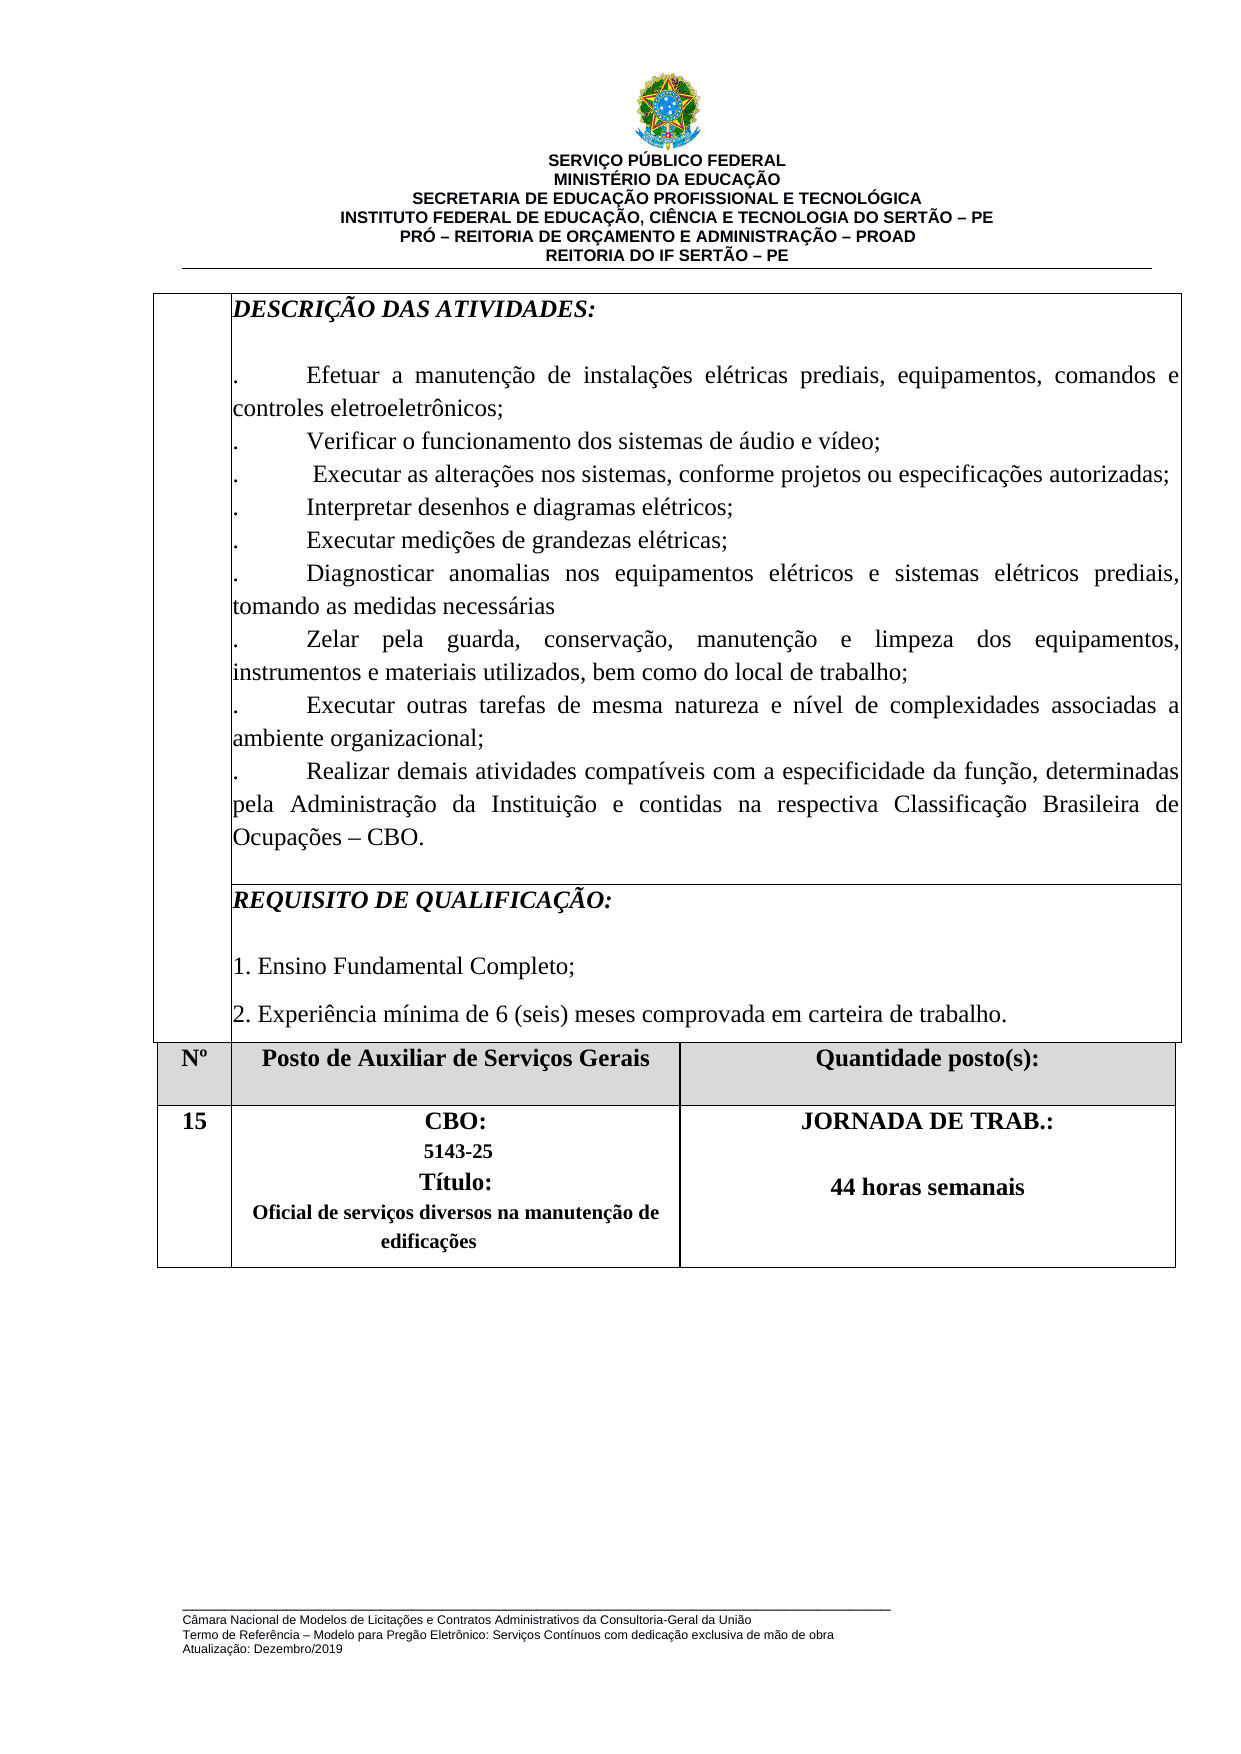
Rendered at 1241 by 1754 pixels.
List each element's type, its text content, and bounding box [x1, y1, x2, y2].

table_cell [153, 1105, 157, 1267]
table_cell DESCRIÇÃO DAS ATIVIDADES: Efetuar a manutenção de instalações elétricas prediais, equipamentos, comandos e controles eletroeletrônicos; Verificar o funcionamento dos sistemas de áudio e vídeo; Executar as alterações nos sistemas, conforme projetos ou especificações autorizadas; Interpretar desenhos e diagramas elétricos; Executar medições de grandezas elétricas; Diagnosticar anomalias nos equipamentos elétricos e sistemas elétricos prediais, tomando as medidas necessárias Zelar pela guarda, conservação, manutenção e limpeza dos equipamentos, instrumentos e materiais utilizados, bem como do local de trabalho; Executar outras tarefas de mesma natureza e nível de complexidades associadas a ambiente organizacional; Realizar demais atividades compatíveis com a especificidade da função, determinadas pela Administração da Instituição e contidas na respectiva Classificação Brasileira de Ocupações – CBO. [232, 294, 1181, 884]
table_cell Posto de Auxiliar de Serviços Gerais [232, 1043, 679, 1105]
table_cell [153, 1043, 157, 1105]
table_cell 15 [158, 1106, 231, 1267]
table_cell [1176, 1105, 1181, 1267]
table_cell [154, 294, 231, 1042]
table_cell [1176, 1043, 1181, 1105]
table_cell JORNADA DE TRAB.: 44 horas semanais [681, 1106, 1175, 1267]
table_cell CBO: 5143-25 Título: Oficial de serviços diversos na manutenção de edificações [232, 1106, 679, 1267]
table_cell Nº [158, 1043, 231, 1105]
table_cell Quantidade posto(s): [681, 1043, 1175, 1105]
table_cell REQUISITO DE QUALIFICAÇÃO: 1. Ensino Fundamental Completo; 2. Experiência mínima de 6 (seis) meses comprovada em carteira de trabalho. [232, 885, 1181, 1042]
